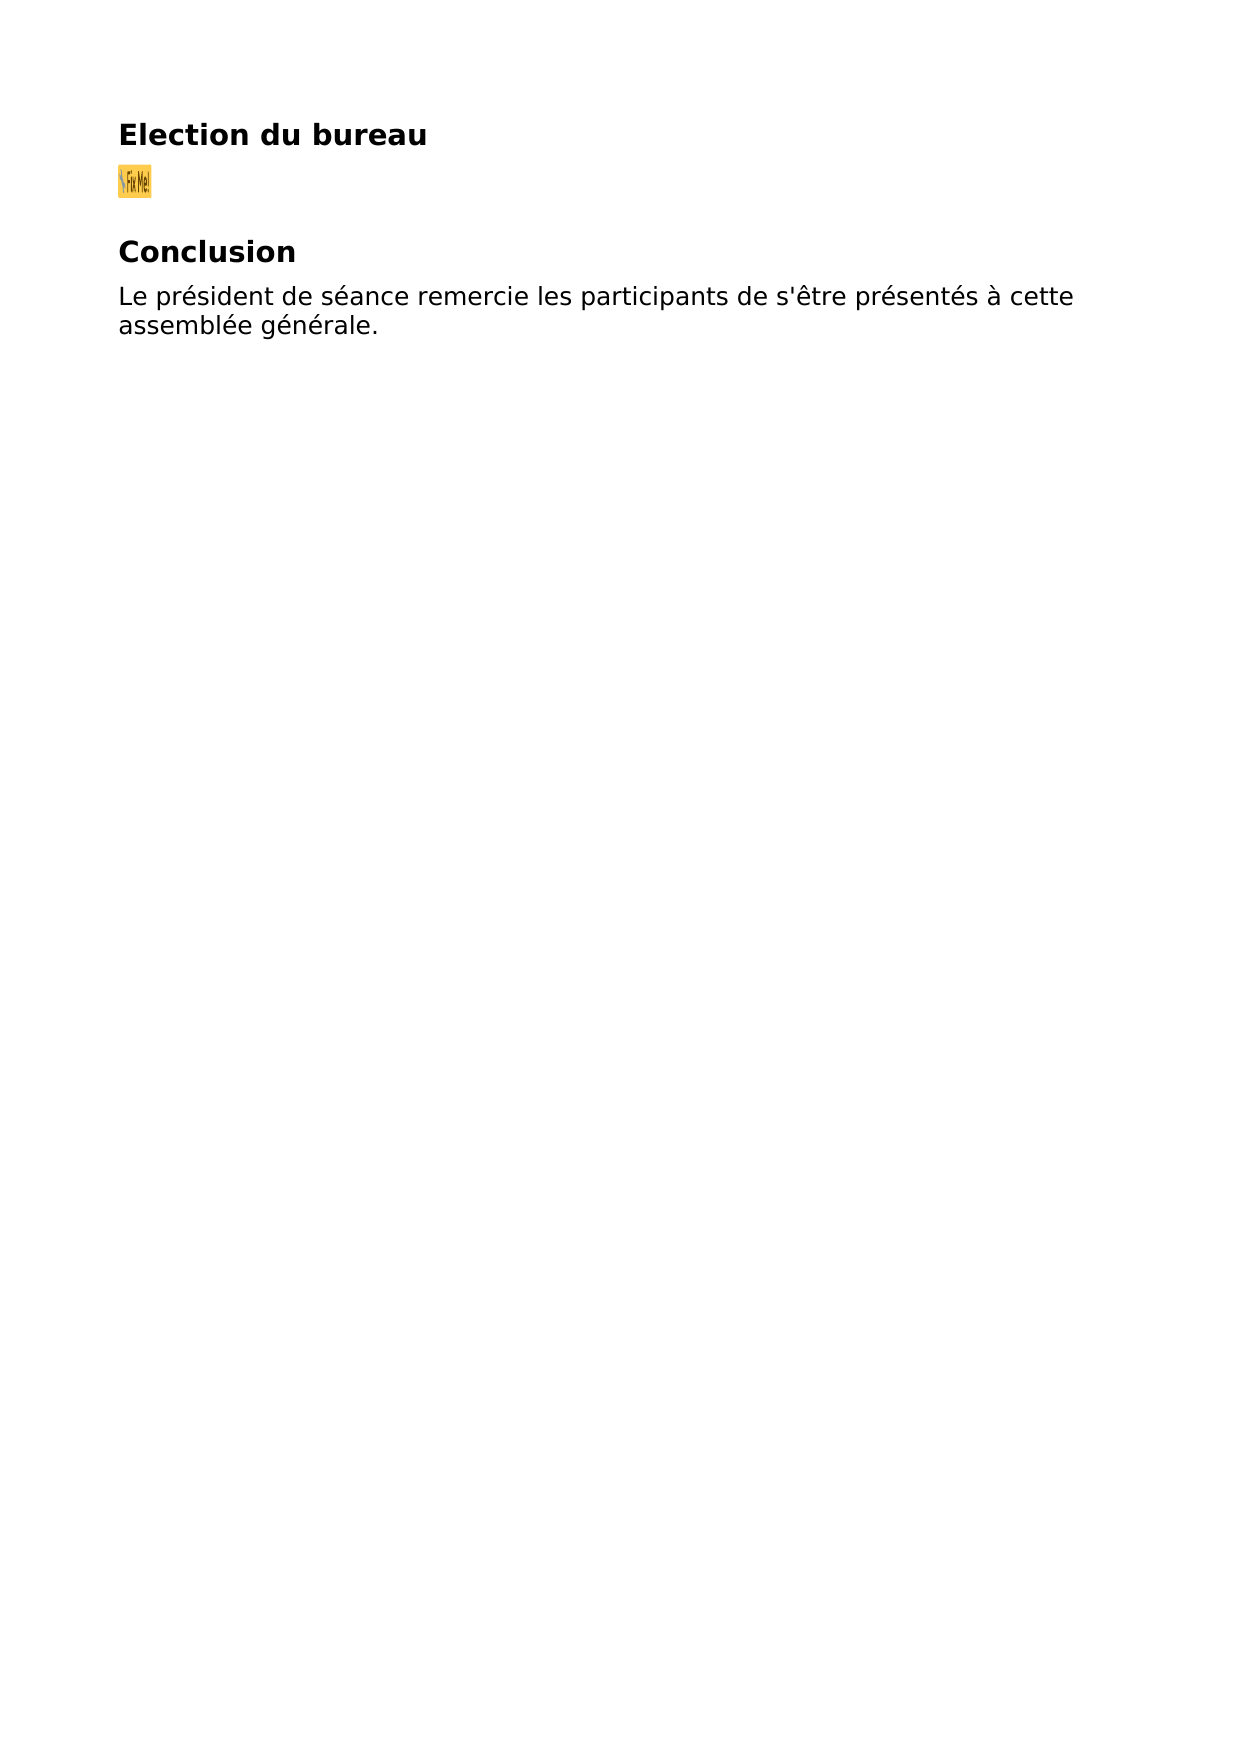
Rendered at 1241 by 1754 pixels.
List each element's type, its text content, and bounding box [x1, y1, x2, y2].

subtitle Election du bureau [118, 118, 1122, 152]
text Le président de séance remercie les participants de s'être présentés à cette assemblée générale. [118, 282, 1122, 340]
subtitle Conclusion [118, 236, 1122, 269]
